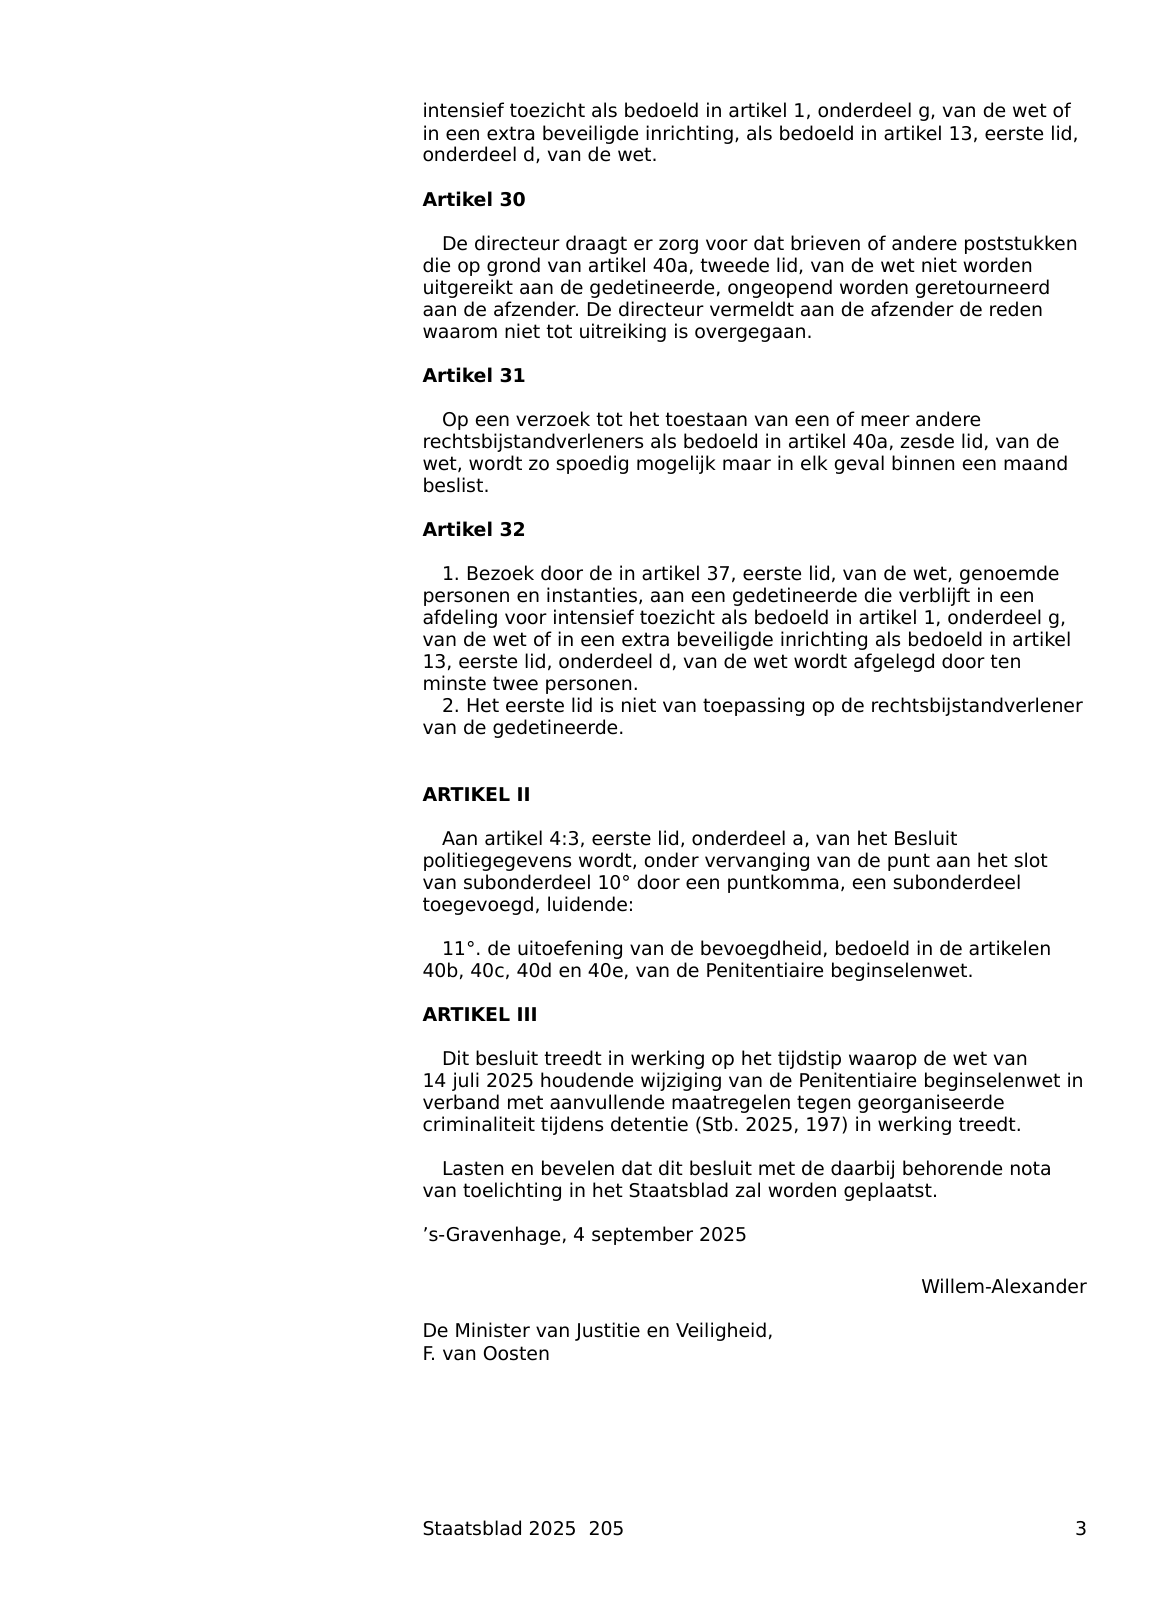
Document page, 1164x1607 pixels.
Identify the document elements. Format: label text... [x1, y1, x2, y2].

text Willem-Alexander [422, 1276, 1087, 1298]
text ’s-Gravenhage, 4 september 2025 [422, 1224, 1087, 1246]
subtitle ARTIKEL II [422, 783, 1087, 805]
subtitle Artikel 32 [422, 519, 1087, 541]
text 1. Bezoek door de in artikel 37, eerste lid, van de wet, genoemde personen en instanties, aan een gedetineerde die verblijft in een afdeling voor intensief toezicht als bedoeld in artikel 1, onderdeel g, van de wet of in een extra beveiligde inrichting als bedoeld in artikel 13, eerste lid, onderdeel d, van de wet wordt afgelegd door ten minste twee personen. [422, 563, 1087, 695]
text 2. Het eerste lid is niet van toepassing op de rechtsbijstandverlener van de gedetineerde. [422, 695, 1087, 739]
subtitle Artikel 30 [422, 188, 1087, 211]
text 11°. de uitoefening van de bevoegdheid, bedoeld in de artikelen 40b, 40c, 40d en 40e, van de Penitentiaire beginselenwet. [422, 938, 1087, 982]
text Dit besluit treedt in werking op het tijdstip waarop de wet van 14 juli 2025 houdende wijziging van de Penitentiaire beginselenwet in verband met aanvullende maatregelen tegen georganiseerde criminaliteit tijdens detentie (Stb. 2025, 197) in werking treedt. [422, 1048, 1087, 1136]
text intensief toezicht als bedoeld in artikel 1, onderdeel g, van de wet of in een extra beveiligde inrichting, als bedoeld in artikel 13, eerste lid, onderdeel d, van de wet. [422, 100, 1087, 166]
subtitle Artikel 31 [422, 365, 1087, 387]
text De directeur draagt er zorg voor dat brieven of andere poststukken die op grond van artikel 40a, tweede lid, van de wet niet worden uitgereikt aan de gedetineerde, ongeopend worden geretourneerd aan de afzender. De directeur vermeldt aan de afzender de reden waarom niet tot uitreiking is overgegaan. [422, 233, 1087, 343]
text De Minister van Justitie en Veiligheid, F. van Oosten [422, 1320, 1087, 1364]
text Op een verzoek tot het toestaan van een of meer andere rechtsbijstandverleners als bedoeld in artikel 40a, zesde lid, van de wet, wordt zo spoedig mogelijk maar in elk geval binnen een maand beslist. [422, 409, 1087, 497]
text Aan artikel 4:3, eerste lid, onderdeel a, van het Besluit politiegegevens wordt, onder vervanging van de punt aan het slot van subonderdeel 10° door een puntkomma, een subonderdeel toegevoegd, luidende: [422, 828, 1087, 916]
subtitle ARTIKEL III [422, 1004, 1087, 1026]
text Lasten en bevelen dat dit besluit met de daarbij behorende nota van toelichting in het Staatsblad zal worden geplaatst. [422, 1158, 1087, 1202]
